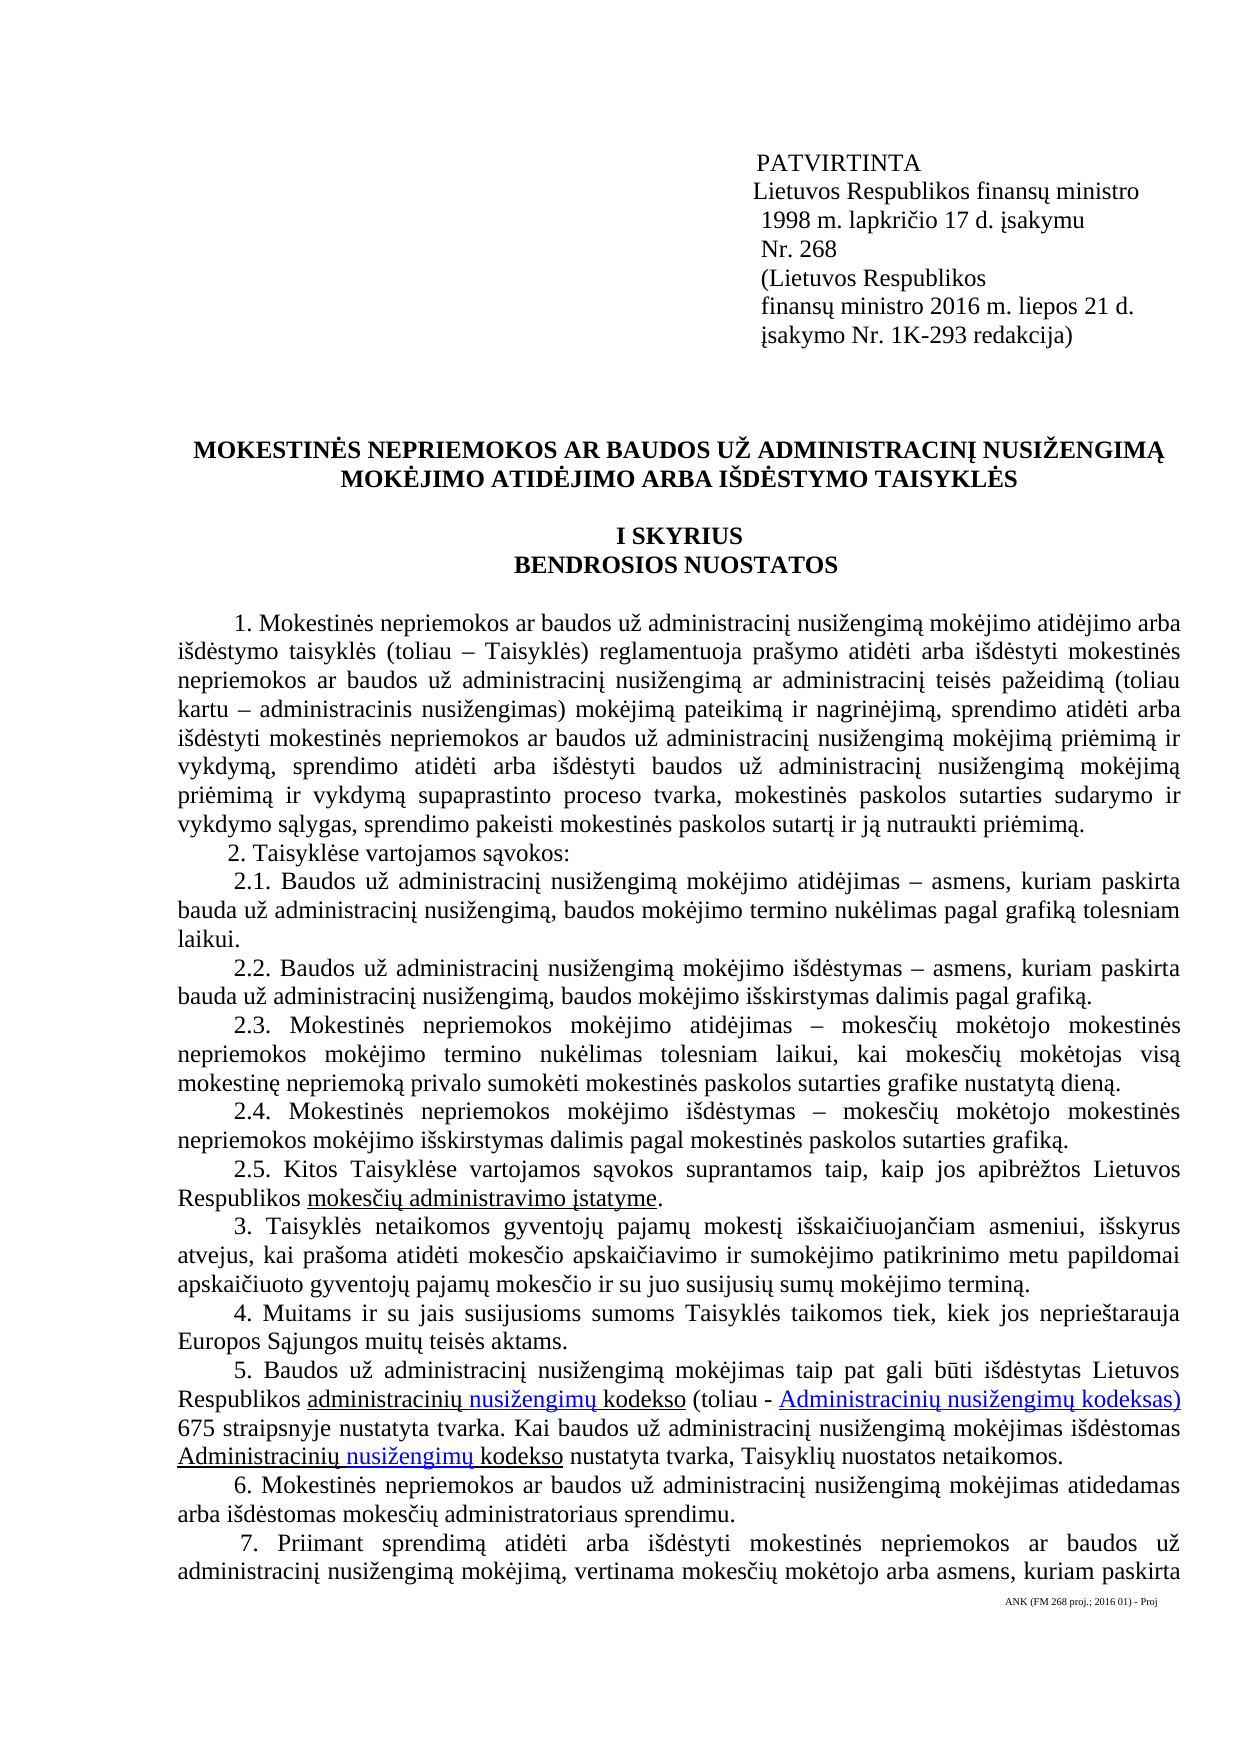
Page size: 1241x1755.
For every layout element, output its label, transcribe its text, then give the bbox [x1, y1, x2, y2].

text (Lietuvos Respublikos [277, 263, 1181, 291]
text įsakymo Nr. 1K-293 redakcija) [277, 320, 1181, 349]
text 2.2. Baudos už administracinį nusižengimą mokėjimo išdėstymas – asmens, kuriam paskirta bauda už administracinį nusižengimą, baudos mokėjimo išskirstymas dalimis pagal grafiką. [177, 953, 1181, 1010]
text 1998 m. lapkričio 17 d. įsakymu [277, 205, 1181, 234]
text 2.3. Mokestinės nepriemokos mokėjimo atidėjimas – mokesčių mokėtojo mokestinės nepriemokos mokėjimo termino nukėlimas tolesniam laikui, kai mokesčių mokėtojas visą mokestinę nepriemoką privalo sumokėti mokestinės paskolos sutarties grafike nustatytą dieną. [177, 1010, 1181, 1096]
text Lietuvos Respublikos finansų ministro [277, 176, 1181, 205]
text PATVIRTINTA [177, 148, 1181, 176]
text Nr. 268 [277, 234, 1181, 263]
text 2. Taisyklėse vartojamos sąvokos: [177, 838, 1181, 866]
text MOKESTINĖS NEPRIEMOKOS AR BAUDOS UŽ ADMINISTRACINĮ NUSIŽENGIMĄ MOKĖJIMO ATIDĖJIMO ARBA IŠDĖSTYMO TAISYKLĖS [177, 435, 1181, 493]
text 2.5. Kitos Taisyklėse vartojamos sąvokos suprantamos taip, kaip jos apibrėžtos Lietuvos Respublikos mokesčių administravimo įstatyme. [177, 1154, 1181, 1211]
text 5. Baudos už administracinį nusižengimą mokėjimas taip pat gali būti išdėstytas Lietuvos Respublikos administracinių nusižengimų kodekso (toliau - Administracinių nusižengimų kodeksas) 675 straipsnyje nustatyta tvarka. Kai baudos už administracinį nusižengimą mokėjimas išdėstomas Administracinių nusižengimų kodekso nustatyta tvarka, Taisyklių nuostatos netaikomos. [177, 1355, 1181, 1470]
text 4. Muitams ir su jais susijusioms sumoms Taisyklės taikomos tiek, kiek jos neprieštarauja Europos Sąjungos muitų teisės aktams. [177, 1298, 1181, 1355]
text 2.1. Baudos už administracinį nusižengimą mokėjimo atidėjimas – asmens, kuriam paskirta bauda už administracinį nusižengimą, baudos mokėjimo termino nukėlimas pagal grafiką tolesniam laikui. [177, 866, 1181, 953]
text 2.4. Mokestinės nepriemokos mokėjimo išdėstymas – mokesčių mokėtojo mokestinės nepriemokos mokėjimo išskirstymas dalimis pagal mokestinės paskolos sutarties grafiką. [177, 1096, 1181, 1154]
text 3. Taisyklės netaikomos gyventojų pajamų mokestį išskaičiuojančiam asmeniui, išskyrus atvejus, kai prašoma atidėti mokesčio apskaičiavimo ir sumokėjimo patikrinimo metu papildomai apskaičiuoto gyventojų pajamų mokesčio ir su juo susijusių sumų mokėjimo terminą. [177, 1211, 1181, 1298]
text 7. Priimant sprendimą atidėti arba išdėstyti mokestinės nepriemokos ar baudos už administracinį nusižengimą mokėjimą, vertinama mokesčių mokėtojo arba asmens, kuriam paskirta [177, 1528, 1181, 1585]
text finansų ministro 2016 m. liepos 21 d. [277, 291, 1181, 320]
text I SKYRIUS [177, 521, 1181, 550]
text 1. Mokestinės nepriemokos ar baudos už administracinį nusižengimą mokėjimo atidėjimo arba išdėstymo taisyklės (toliau – Taisyklės) reglamentuoja prašymo atidėti arba išdėstyti mokestinės nepriemokos ar baudos už administracinį nusižengimą ar administracinį teisės pažeidimą (toliau kartu – administracinis nusižengimas) mokėjimą pateikimą ir nagrinėjimą, sprendimo atidėti arba išdėstyti mokestinės nepriemokos ar baudos už administracinį nusižengimą mokėjimą priėmimą ir vykdymą, sprendimo atidėti arba išdėstyti baudos už administracinį nusižengimą mokėjimą priėmimą ir vykdymą supaprastinto proceso tvarka, mokestinės paskolos sutarties sudarymo ir vykdymo sąlygas, sprendimo pakeisti mokestinės paskolos sutartį ir ją nutraukti priėmimą. [177, 608, 1181, 838]
text BENDROSIOS NUOSTATOS [177, 550, 1181, 579]
text 6. Mokestinės nepriemokos ar baudos už administracinį nusižengimą mokėjimas atidedamas arba išdėstomas mokesčių administratoriaus sprendimu. [177, 1470, 1181, 1528]
